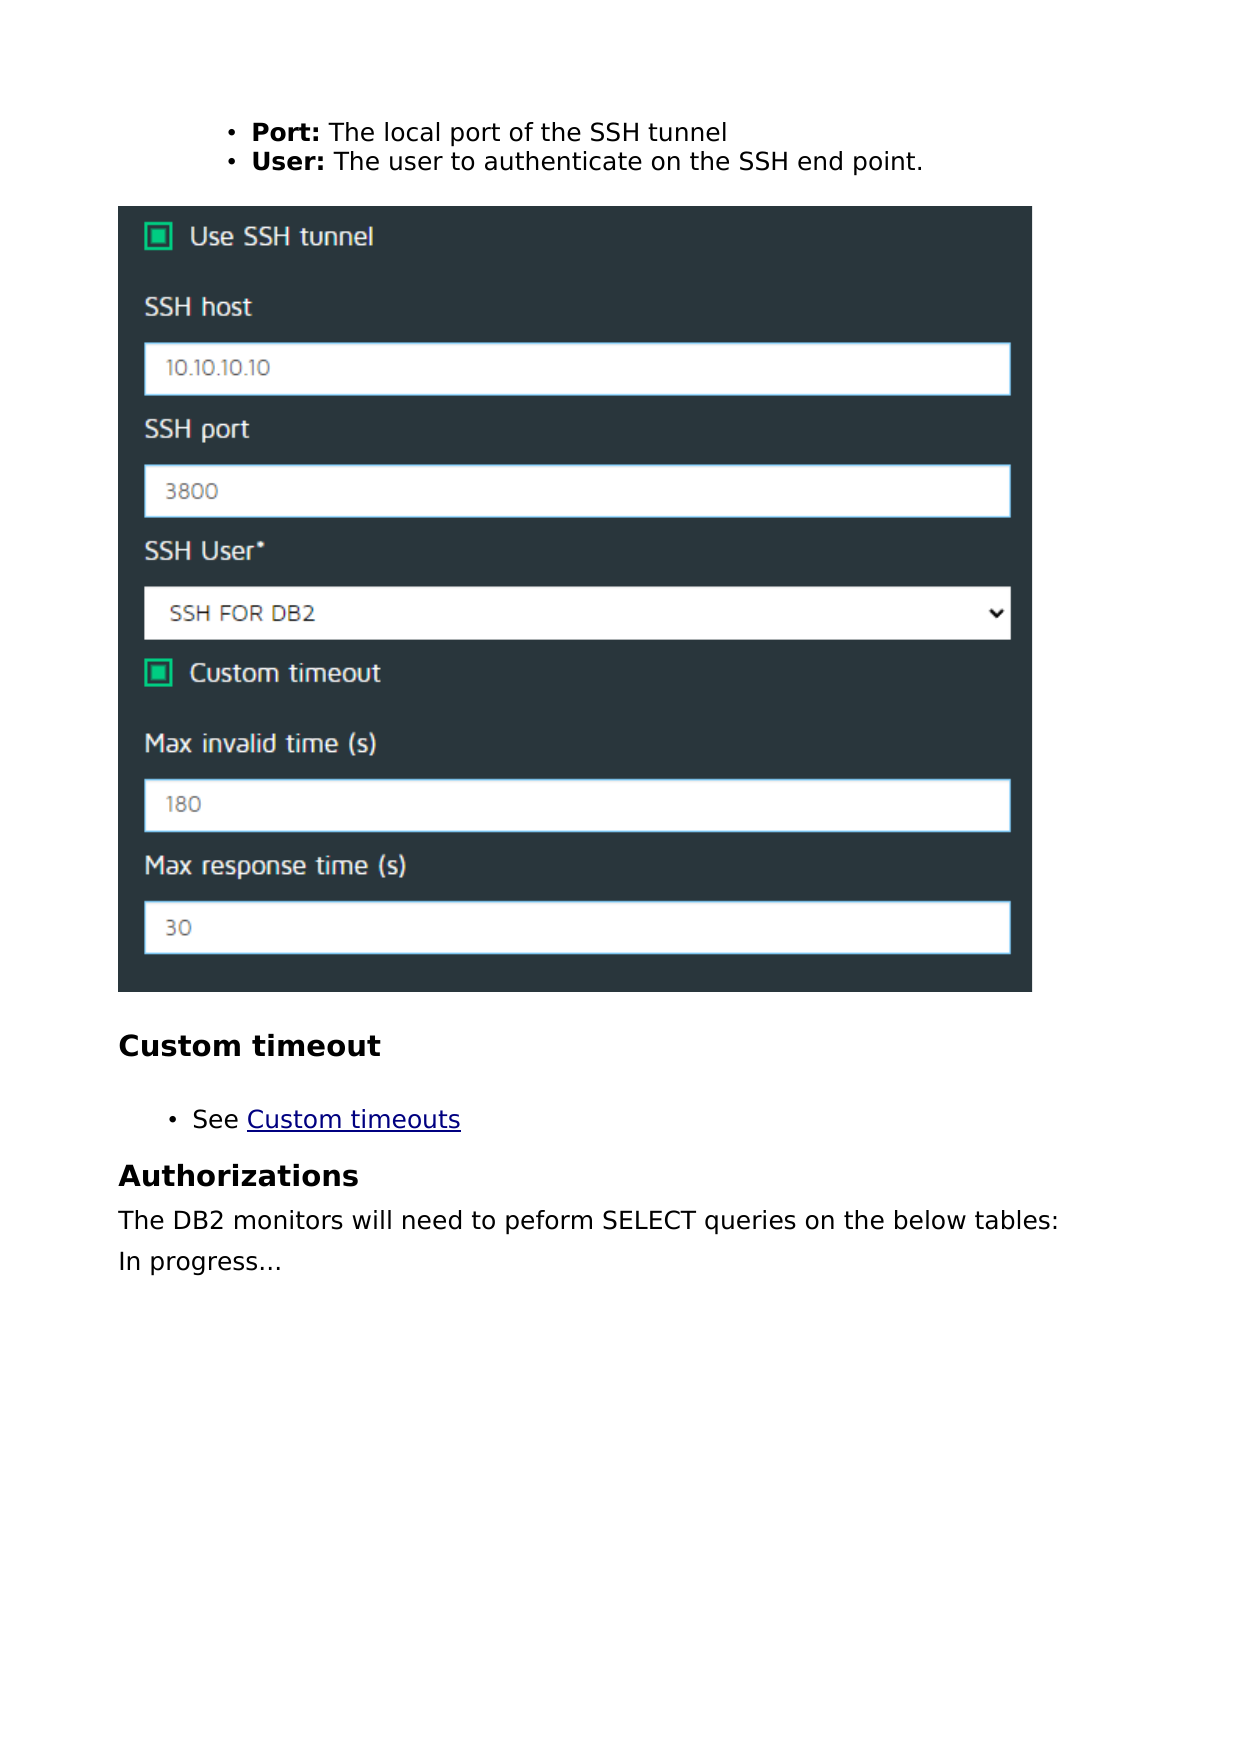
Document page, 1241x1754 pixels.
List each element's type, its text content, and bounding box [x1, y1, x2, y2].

text In progress... [118, 1248, 1122, 1277]
picture [118, 206, 1033, 992]
subtitle Authorizations [118, 1159, 1122, 1193]
text The DB2 monitors will need to peform SELECT queries on the below tables: [118, 1206, 1122, 1235]
subtitle Custom timeout [118, 1029, 1122, 1063]
list See Custom timeouts [177, 1105, 1122, 1134]
list Port: The local port of the SSH tunnel [236, 118, 1122, 147]
list User: The user to authenticate on the SSH end point. [236, 147, 1122, 176]
